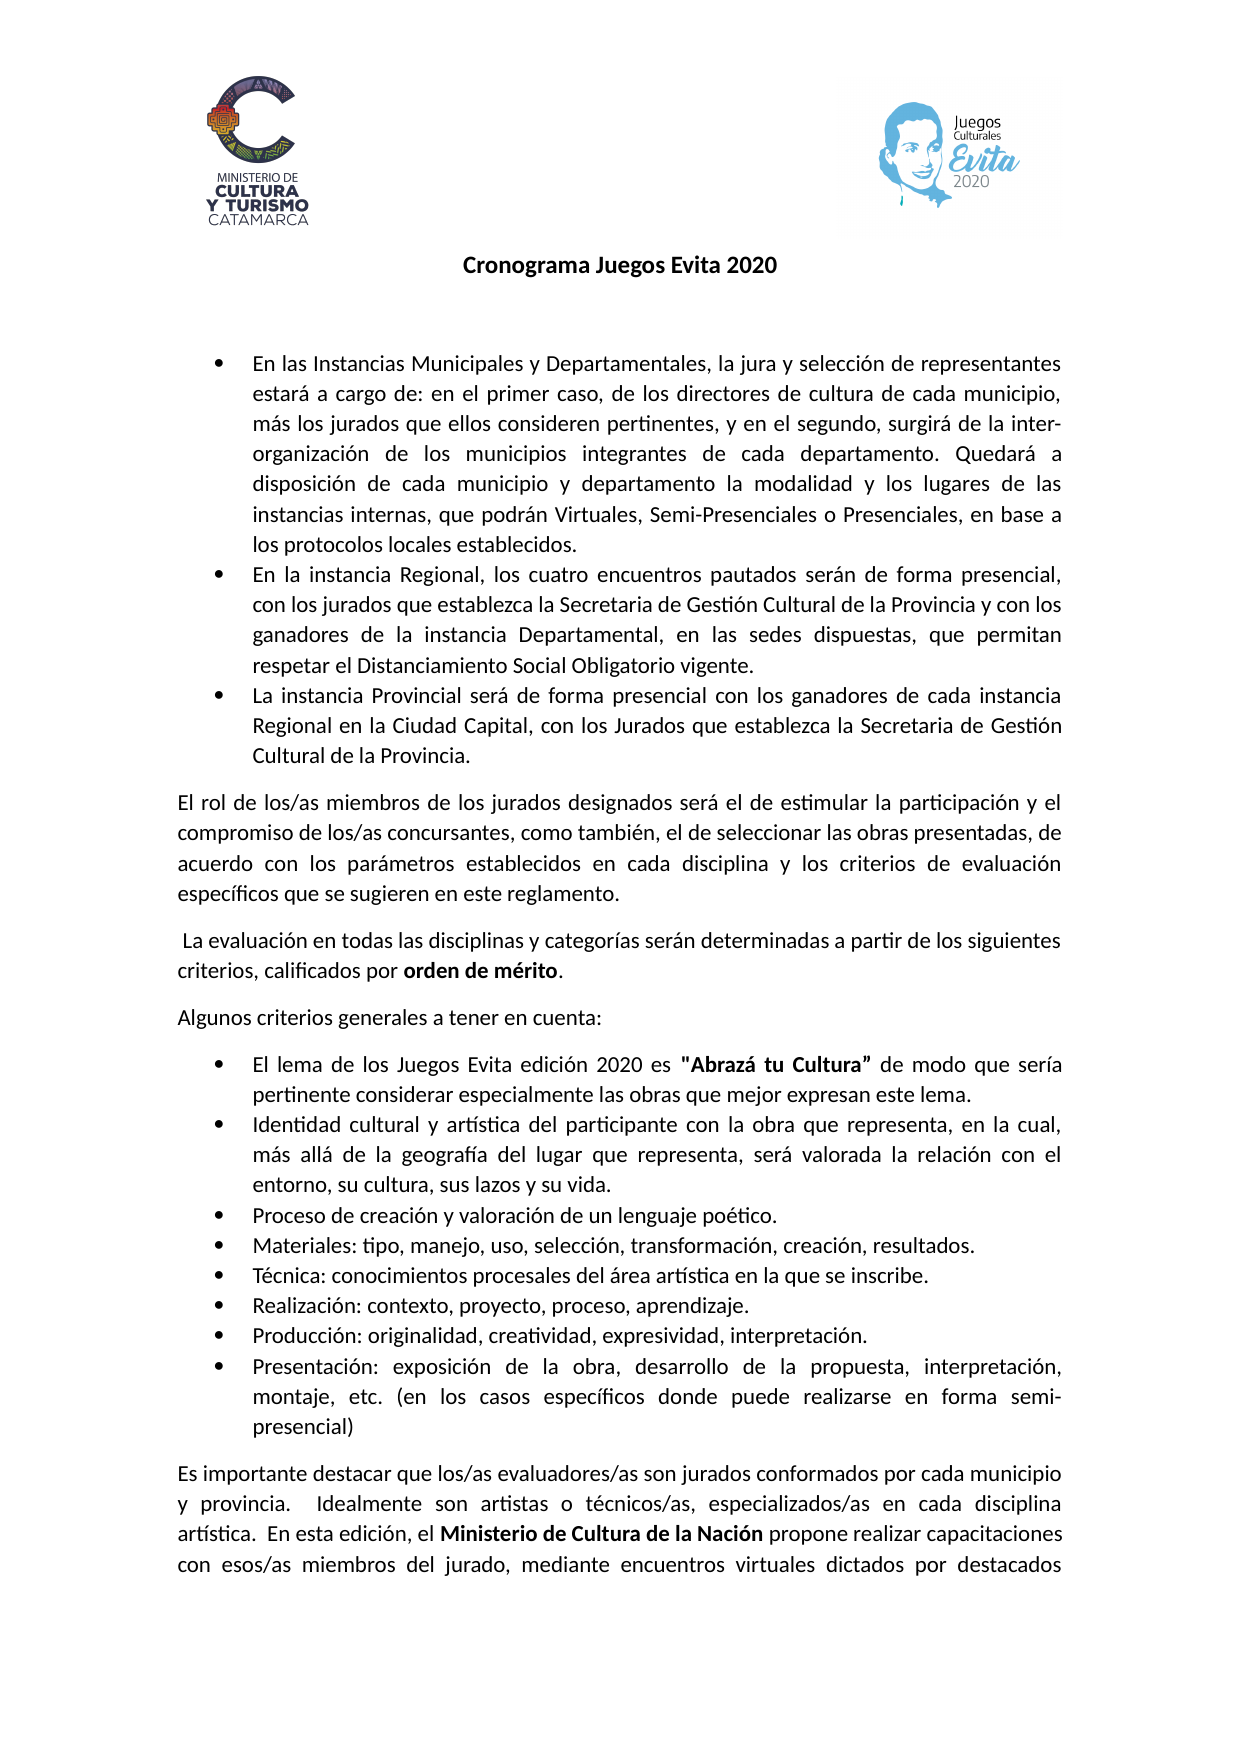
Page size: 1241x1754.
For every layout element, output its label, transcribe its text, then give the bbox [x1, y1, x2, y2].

list Materiales: tipo, manejo, uso, selección, transformación, creación, resultados. [215, 1231, 1063, 1259]
list Presentación: exposición de la obra, desarrollo de la propuesta, interpretación, montaje, etc. (en los casos específicos donde puede realizarse en forma semi-presencial) [215, 1352, 1063, 1440]
text El rol de los/as miembros de los jurados designados será el de estimular la participación y el compromiso de los/as concursantes, como también, el de seleccionar las obras presentadas, de acuerdo con los parámetros establecidos en cada disciplina y los criterios de evaluación específicos que se sugieren en este reglamento. [177, 788, 1063, 907]
text Algunos criterios generales a tener en cuenta: [177, 1003, 1063, 1031]
text Cronograma Juegos Evita 2020 [177, 249, 1063, 280]
text La evaluación en todas las disciplinas y categorías serán determinadas a partir de los siguientes criterios, calificados por orden de mérito. [177, 926, 1063, 984]
list Producción: originalidad, creatividad, expresividad, interpretación. [215, 1322, 1063, 1350]
list La instancia Provincial será de forma presencial con los ganadores de cada instancia Regional en la Ciudad Capital, con los Jurados que establezca la Secretaria de Gestión Cultural de la Provincia. [215, 681, 1063, 769]
list En las Instancias Municipales y Departamentales, la jura y selección de representantes estará a cargo de: en el primer caso, de los directores de cultura de cada municipio, más los jurados que ellos consideren pertinentes, y en el segundo, surgirá de la inter-organización de los municipios integrantes de cada departamento. Quedará a disposición de cada municipio y departamento la modalidad y los lugares de las instancias internas, que podrán Virtuales, Semi-Presenciales o Presenciales, en base a los protocolos locales establecidos. [215, 349, 1063, 558]
list Técnica: conocimientos procesales del área artística en la que se inscribe. [215, 1261, 1063, 1289]
picture [835, 77, 1063, 239]
list En la instancia Regional, los cuatro encuentros pautados serán de forma presencial, con los jurados que establezca la Secretaria de Gestión Cultural de la Provincia y con los ganadores de la instancia Departamental, en las sedes dispuestas, que permitan respetar el Distanciamiento Social Obligatorio vigente. [215, 560, 1063, 679]
list Identidad cultural y artística del participante con la obra que representa, en la cual, más allá de la geografía del lugar que representa, será valorada la relación con el entorno, su cultura, sus lazos y su vida. [215, 1110, 1063, 1199]
list Proceso de creación y valoración de un lenguaje poético. [215, 1201, 1063, 1229]
list Realización: contexto, proyecto, proceso, aprendizaje. [215, 1291, 1063, 1319]
picture [177, 73, 345, 250]
list El lema de los Juegos Evita edición 2020 es "Abrazá tu Cultura” de modo que sería pertinente considerar especialmente las obras que mejor expresan este lema. [215, 1050, 1063, 1108]
text Es importante destacar que los/as evaluadores/as son jurados conformados por cada municipio y provincia. Idealmente son artistas o técnicos/as, especializados/as en cada disciplina artística. En esta edición, el Ministerio de Cultura de la Nación propone realizar capacitaciones con esos/as miembros del jurado, mediante encuentros virtuales dictados por destacados [177, 1459, 1063, 1578]
